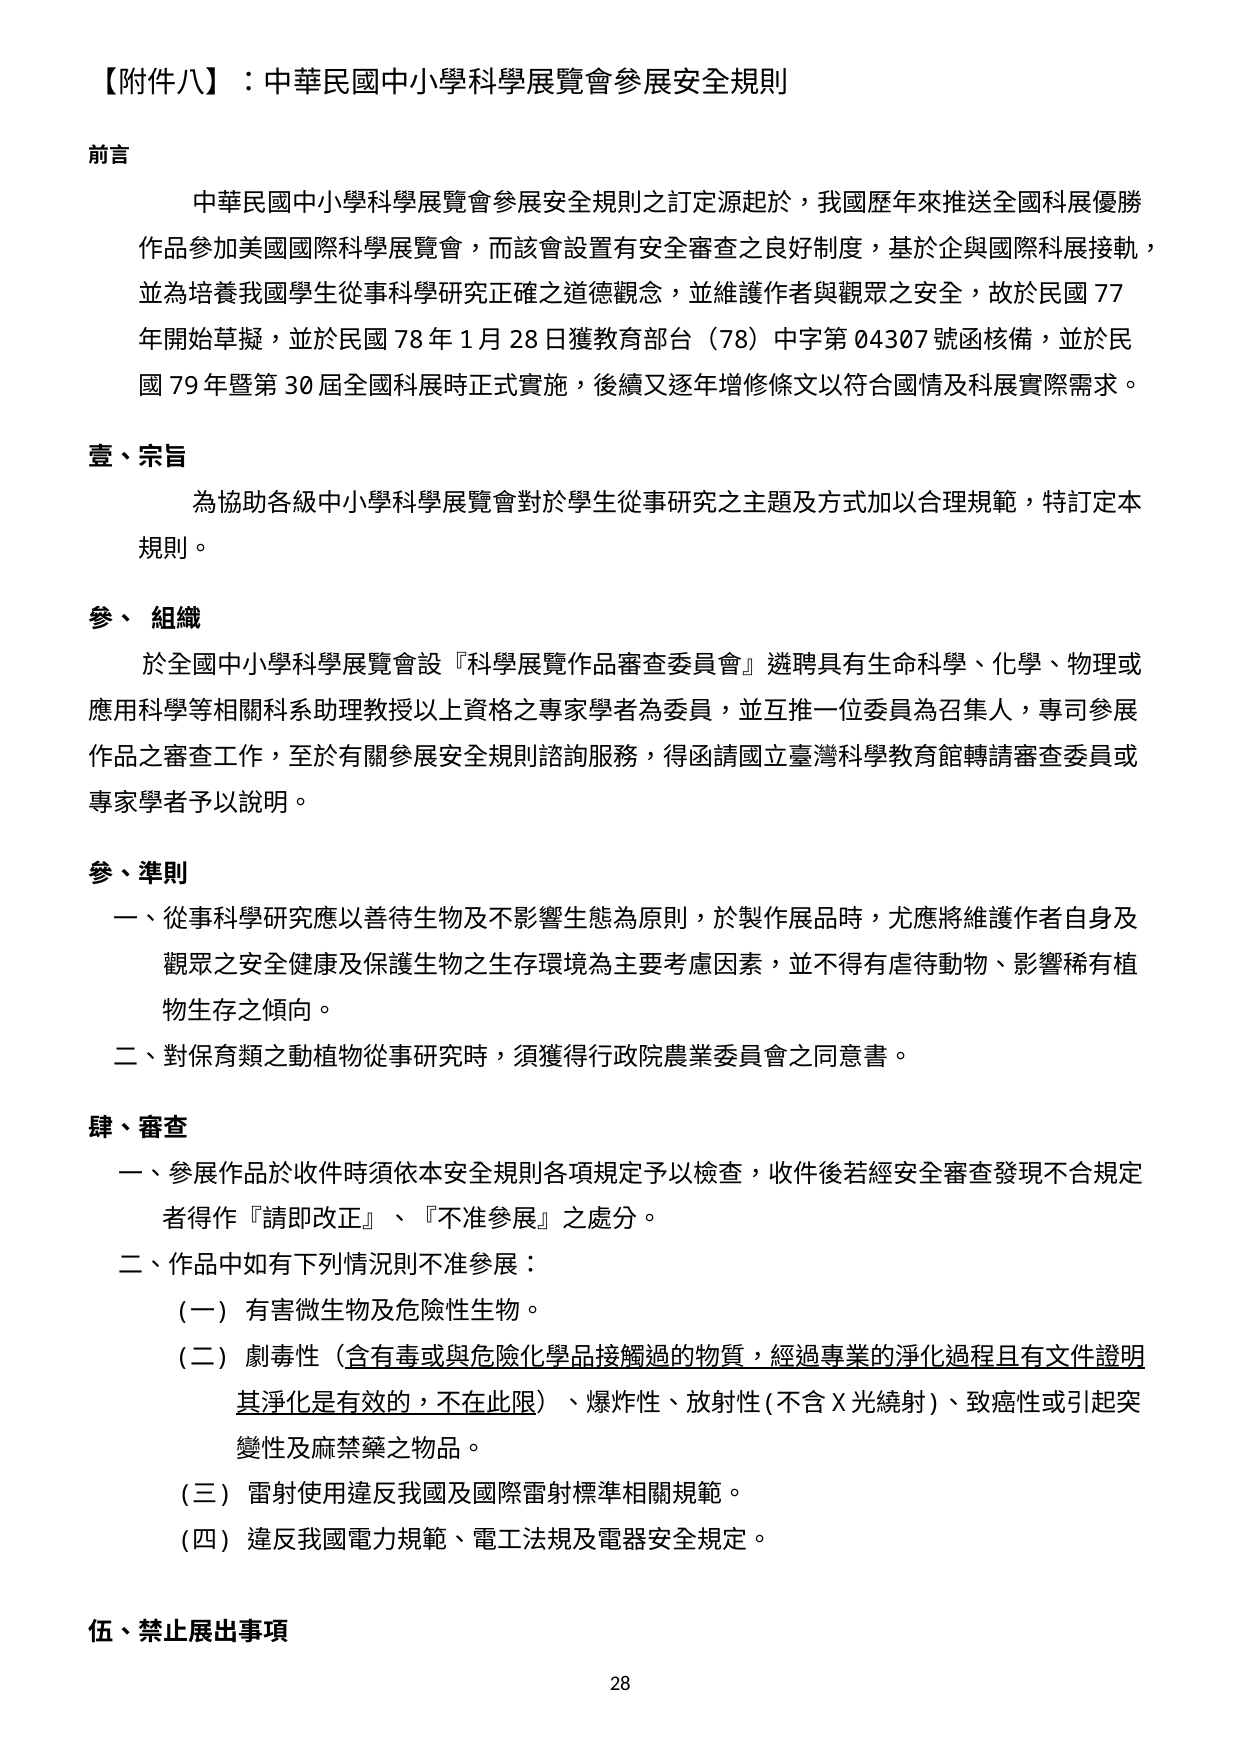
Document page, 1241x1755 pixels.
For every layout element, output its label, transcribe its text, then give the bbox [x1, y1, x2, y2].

text 參、準則 [89, 845, 1152, 891]
text (四) 違反我國電力規範、電工法規及電器安全規定。 [162, 1512, 1152, 1558]
text 前言 [89, 138, 1152, 168]
text 一、從事科學研究應以善待生物及不影響生態為原則，於製作展品時，尤應將維護作者自身及 [89, 891, 1152, 937]
text 二、作品中如有下列情況則不准參展： [89, 1237, 1152, 1283]
text (二) 劇毒性（含有毒或與危險化學品接觸過的物質，經過專業的淨化過程且有文件證明其淨化是有效的，不在此限）、爆炸性、放射性(不含X光繞射)、致癌性或引起突變性及麻禁藥之物品。 [175, 1329, 1152, 1466]
text 一、參展作品於收件時須依本安全規則各項規定予以檢查，收件後若經安全審查發現不合規定者得作『請即改正』、『不准參展』之處分。 [89, 1145, 1152, 1237]
text 二、對保育類之動植物從事研究時，須獲得行政院農業委員會之同意書。 [89, 1029, 1152, 1074]
text 肆、審查 [89, 1099, 1152, 1145]
list 組織 [89, 591, 1152, 637]
text 於全國中小學科學展覽會設『科學展覽作品審查委員會』遴聘具有生命科學、化學、物理或應用科學等相關科系助理教授以上資格之專家學者為委員，並互推一位委員為召集人，專司參展作品之審查工作，至於有關參展安全規則諮詢服務，得函請國立臺灣科學教育館轉請審查委員或專家學者予以說明。 [89, 637, 1152, 820]
text 中華民國中小學科學展覽會參展安全規則之訂定源起於，我國歷年來推送全國科展優勝作品參加美國國際科學展覽會，而該會設置有安全審查之良好制度，基於企與國際科展接軌，並為培養我國學生從事科學研究正確之道德觀念，並維護作者與觀眾之安全，故於民國77年開始草擬，並於民國78年1月28日獲教育部台（78）中字第04307號函核備，並於民國79年暨第30屆全國科展時正式實施，後續又逐年增修條文以符合國情及科展實際需求。 [139, 174, 1152, 404]
text (三) 雷射使用違反我國及國際雷射標準相關規範。 [162, 1466, 1152, 1512]
text 壹、宗旨 [89, 429, 1152, 474]
subtitle 【附件八】：中華民國中小學科學展覽會參展安全規則 [89, 59, 1152, 101]
text 為協助各級中小學科學展覽會對於學生從事研究之主題及方式加以合理規範，特訂定本規則。 [139, 474, 1152, 566]
text 觀眾之安全健康及保護生物之生存環境為主要考慮因素，並不得有虐待動物、影響稀有植物生存之傾向。 [162, 937, 1152, 1029]
text (一) 有害微生物及危險性生物。 [175, 1283, 1152, 1329]
text 伍、禁止展出事項 [89, 1604, 1152, 1649]
